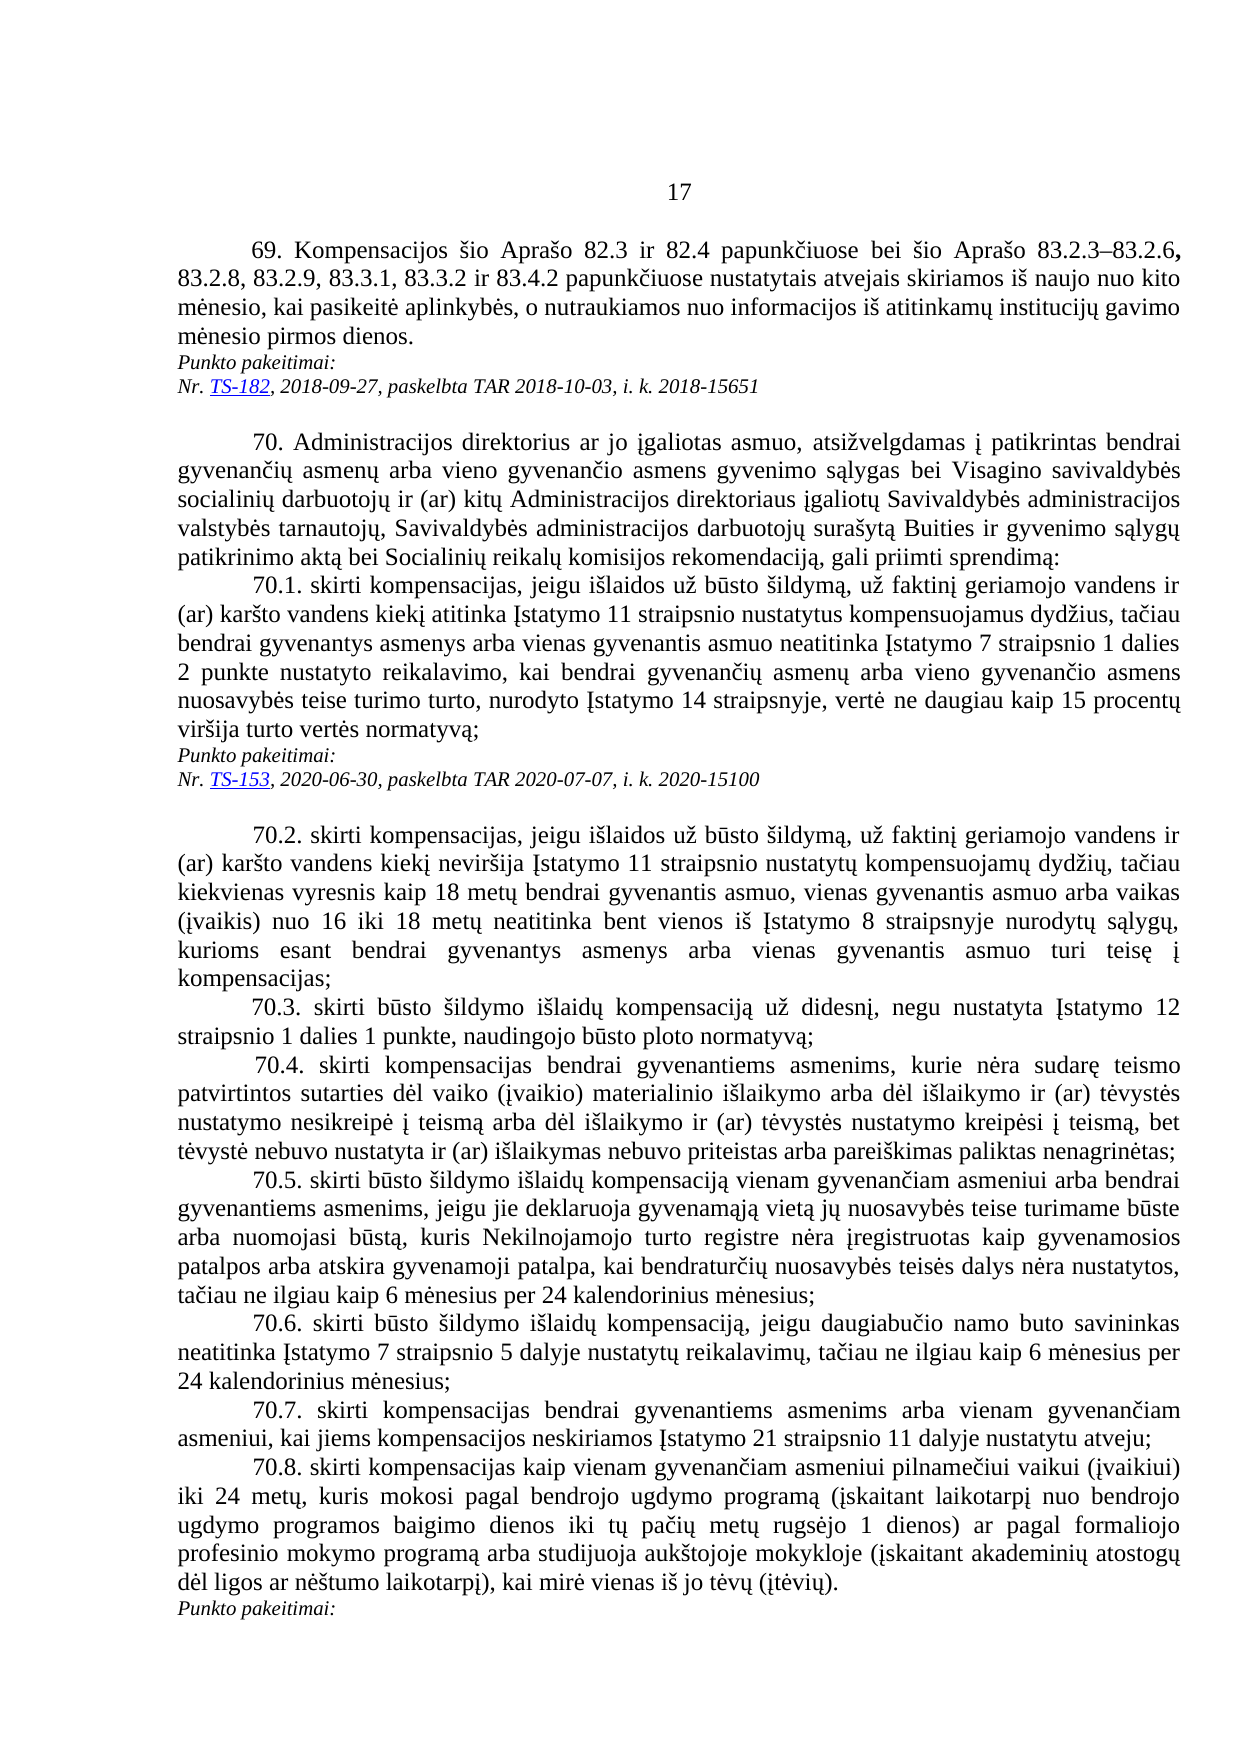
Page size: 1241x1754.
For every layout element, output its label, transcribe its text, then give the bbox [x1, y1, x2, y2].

text 70. Administracijos direktorius ar jo įgaliotas asmuo, atsižvelgdamas į patikrintas bendrai gyvenančių asmenų arba vieno gyvenančio asmens gyvenimo sąlygas bei Visagino savivaldybės socialinių darbuotojų ir (ar) kitų Administracijos direktoriaus įgaliotų Savivaldybės administracijos valstybės tarnautojų, Savivaldybės administracijos darbuotojų surašytą Buities ir gyvenimo sąlygų patikrinimo aktą bei Socialinių reikalų komisijos rekomendaciją, gali priimti sprendimą: [177, 427, 1181, 570]
text 69. Kompensacijos šio Aprašo 82.3 ir 82.4 papunkčiuose bei šio Aprašo 83.2.3–83.2.6, 83.2.8, 83.2.9, 83.3.1, 83.3.2 ir 83.4.2 papunkčiuose nustatytais atvejais skiriamos iš naujo nuo kito mėnesio, kai pasikeitė aplinkybės, o nutraukiamos nuo informacijos iš atitinkamų institucijų gavimo mėnesio pirmos dienos. [177, 235, 1181, 350]
text 70.3. skirti būsto šildymo išlaidų kompensaciją už didesnį, negu nustatyta Įstatymo 12 straipsnio 1 dalies 1 punkte, naudingojo būsto ploto normatyvą; [177, 992, 1181, 1050]
text Nr. TS-153, 2020-06-30, paskelbta TAR 2020-07-07, i. k. 2020-15100 [177, 767, 1181, 791]
text 70.4. skirti kompensacijas bendrai gyvenantiems asmenims, kurie nėra sudarę teismo patvirtintos sutarties dėl vaiko (įvaikio) materialinio išlaikymo arba dėl išlaikymo ir (ar) tėvystės nustatymo nesikreipė į teismą arba dėl išlaikymo ir (ar) tėvystės nustatymo kreipėsi į teismą, bet tėvystė nebuvo nustatyta ir (ar) išlaikymas nebuvo priteistas arba pareiškimas paliktas nenagrinėtas; [177, 1050, 1181, 1165]
text Punkto pakeitimai: [177, 1596, 1181, 1620]
text 70.8. skirti kompensacijas kaip vienam gyvenančiam asmeniui pilnamečiui vaikui (įvaikiui) iki 24 metų, kuris mokosi pagal bendrojo ugdymo programą (įskaitant laikotarpį nuo bendrojo ugdymo programos baigimo dienos iki tų pačių metų rugsėjo 1 dienos) ar pagal formaliojo profesinio mokymo programą arba studijuoja aukštojoje mokykloje (įskaitant akademinių atostogų dėl ligos ar nėštumo laikotarpį), kai mirė vienas iš jo tėvų (įtėvių). [177, 1452, 1181, 1596]
text 70.5. skirti būsto šildymo išlaidų kompensaciją vienam gyvenančiam asmeniui arba bendrai gyvenantiems asmenims, jeigu jie deklaruoja gyvenamąją vietą jų nuosavybės teise turimame būste arba nuomojasi būstą, kuris Nekilnojamojo turto registre nėra įregistruotas kaip gyvenamosios patalpos arba atskira gyvenamoji patalpa, kai bendraturčių nuosavybės teisės dalys nėra nustatytos, tačiau ne ilgiau kaip 6 mėnesius per 24 kalendorinius mėnesius; [177, 1165, 1181, 1308]
text Punkto pakeitimai: [177, 350, 1181, 374]
text 70.7. skirti kompensacijas bendrai gyvenantiems asmenims arba vienam gyvenančiam asmeniui, kai jiems kompensacijos neskiriamos Įstatymo 21 straipsnio 11 dalyje nustatytu atveju; [177, 1395, 1181, 1452]
text Punkto pakeitimai: [177, 743, 1181, 767]
text Nr. TS-182, 2018-09-27, paskelbta TAR 2018-10-03, i. k. 2018-15651 [177, 374, 1181, 398]
text 70.2. skirti kompensacijas, jeigu išlaidos už būsto šildymą, už faktinį geriamojo vandens ir (ar) karšto vandens kiekį neviršija Įstatymo 11 straipsnio nustatytų kompensuojamų dydžių, tačiau kiekvienas vyresnis kaip 18 metų bendrai gyvenantis asmuo, vienas gyvenantis asmuo arba vaikas (įvaikis) nuo 16 iki 18 metų neatitinka bent vienos iš Įstatymo 8 straipsnyje nurodytų sąlygų, kurioms esant bendrai gyvenantys asmenys arba vienas gyvenantis asmuo turi teisę į kompensacijas; [177, 820, 1181, 992]
text 70.6. skirti būsto šildymo išlaidų kompensaciją, jeigu daugiabučio namo buto savininkas neatitinka Įstatymo 7 straipsnio 5 dalyje nustatytų reikalavimų, tačiau ne ilgiau kaip 6 mėnesius per 24 kalendorinius mėnesius; [177, 1308, 1181, 1395]
text 70.1. skirti kompensacijas, jeigu išlaidos už būsto šildymą, už faktinį geriamojo vandens ir (ar) karšto vandens kiekį atitinka Įstatymo 11 straipsnio nustatytus kompensuojamus dydžius, tačiau bendrai gyvenantys asmenys arba vienas gyvenantis asmuo neatitinka Įstatymo 7 straipsnio 1 dalies 2 punkte nustatyto reikalavimo, kai bendrai gyvenančių asmenų arba vieno gyvenančio asmens nuosavybės teise turimo turto, nurodyto Įstatymo 14 straipsnyje, vertė ne daugiau kaip 15 procentų viršija turto vertės normatyvą; [177, 570, 1181, 743]
